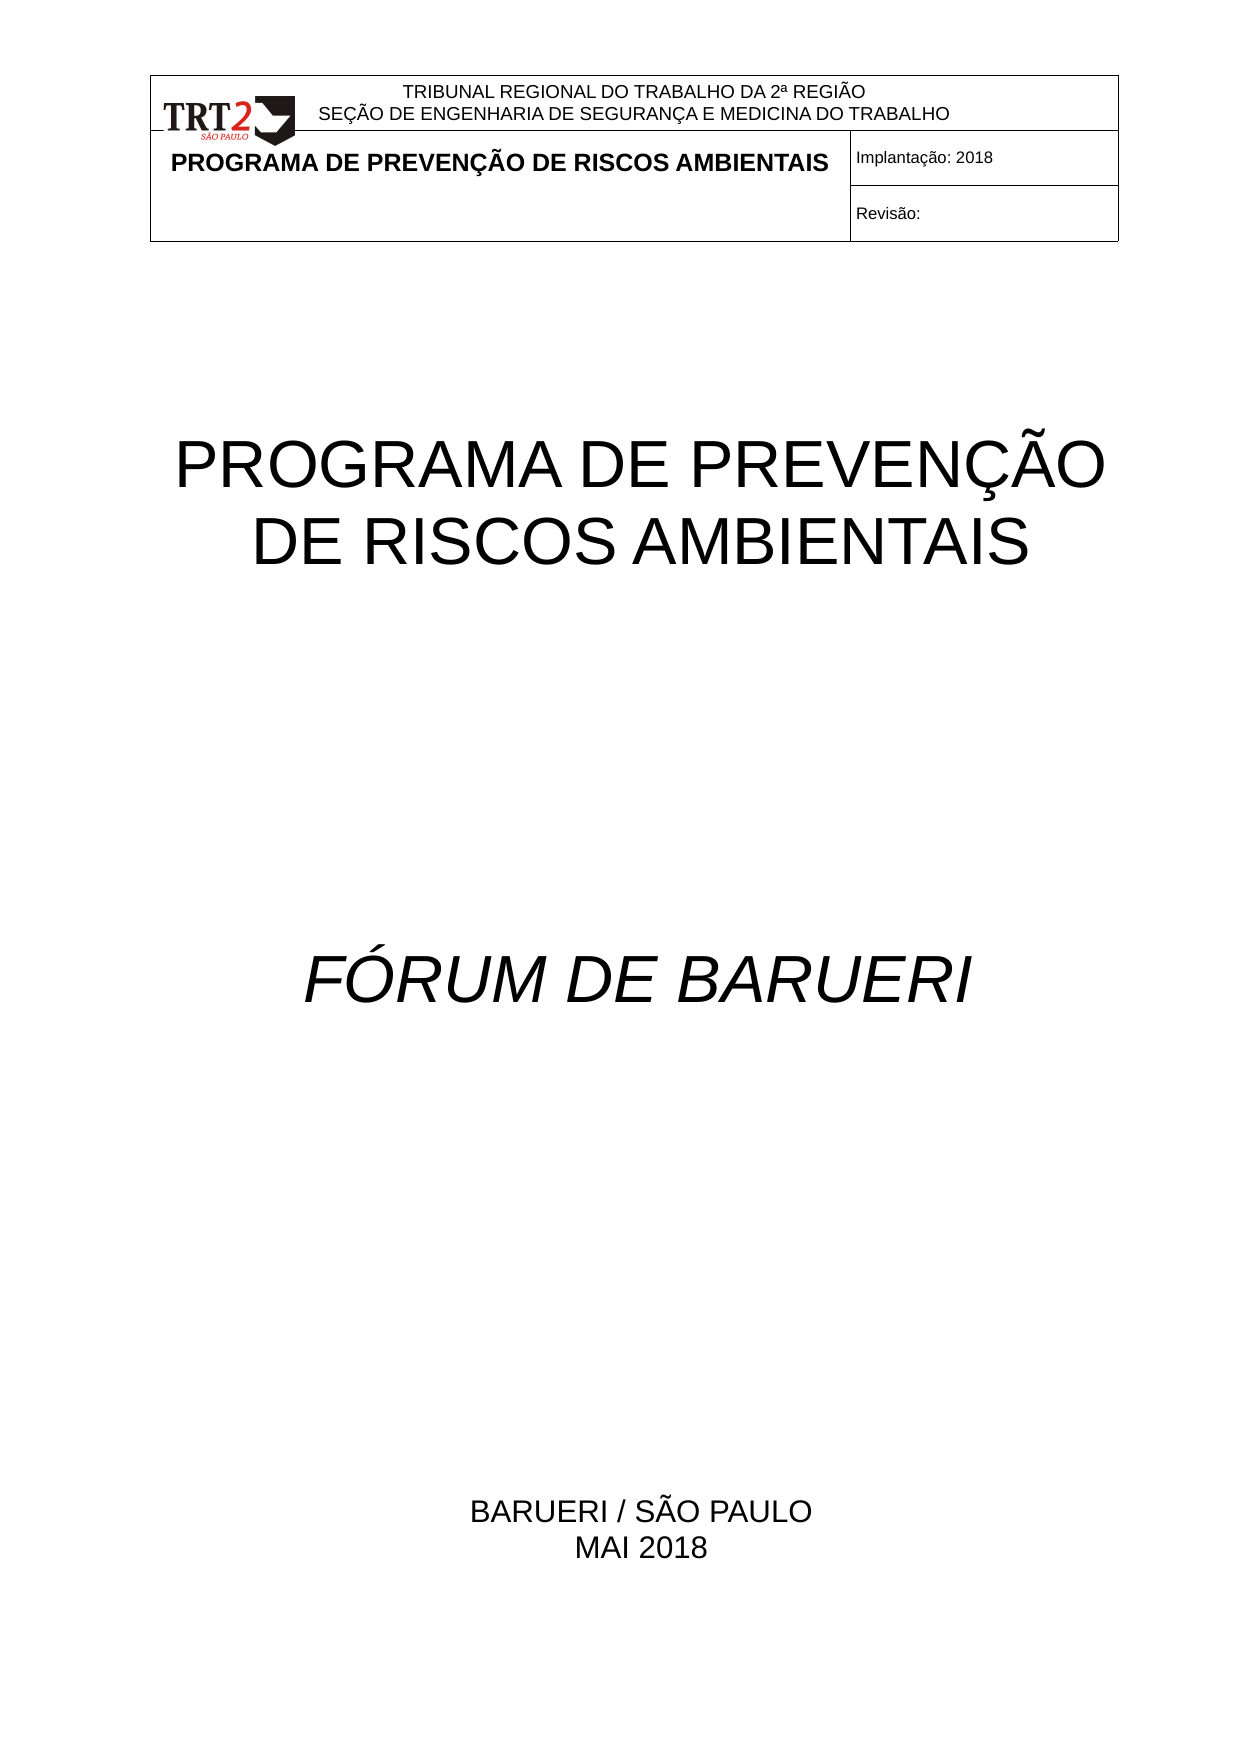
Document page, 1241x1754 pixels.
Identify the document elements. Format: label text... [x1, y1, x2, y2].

picture [163, 96, 295, 146]
text FÓRUM DE BARUERI [157, 939, 1125, 1016]
text BARUERI / SÃO PAULO [157, 1493, 1125, 1529]
text MAI 2018 [157, 1529, 1125, 1565]
text PROGRAMA DE PREVENÇÃO DE RISCOS AMBIENTAIS [157, 425, 1125, 578]
